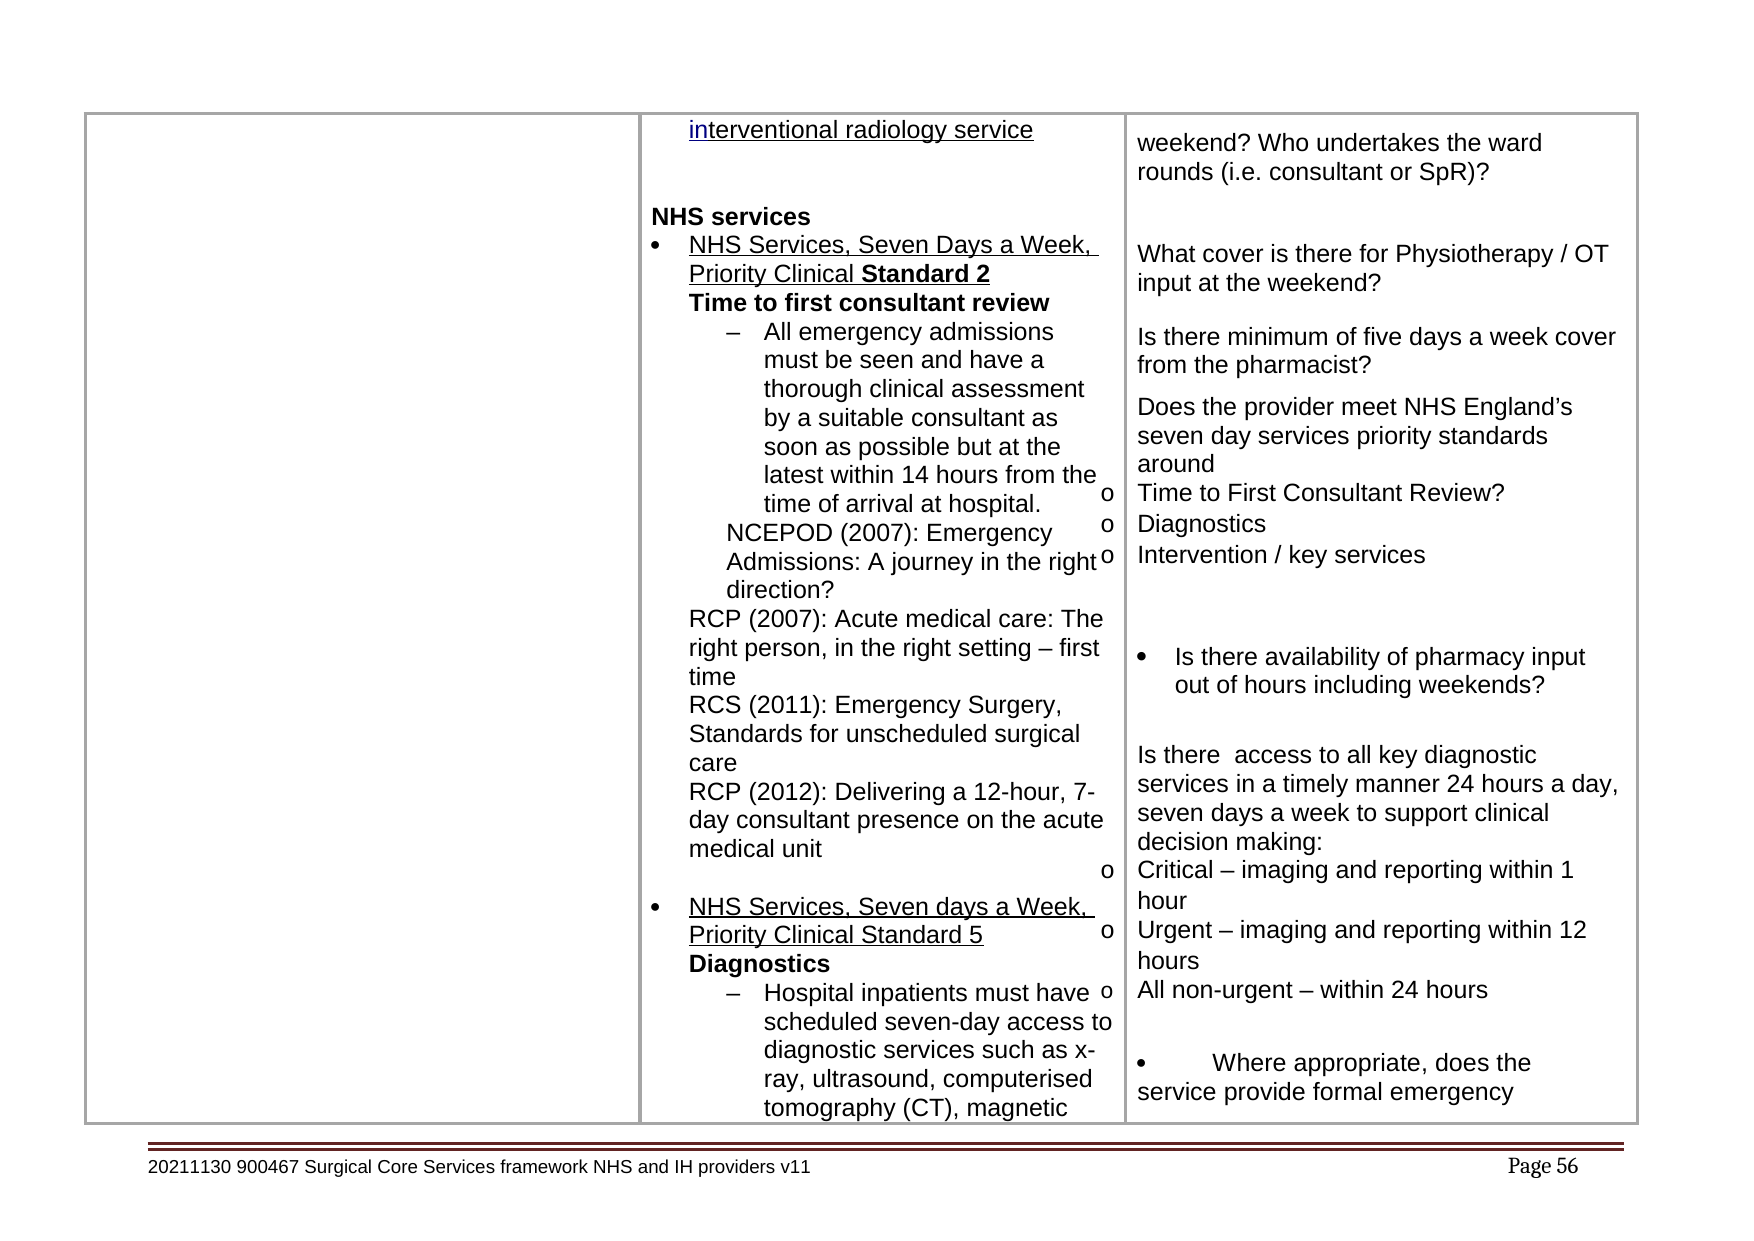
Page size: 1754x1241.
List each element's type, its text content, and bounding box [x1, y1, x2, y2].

table_cell interventional radiology service NHS services NHS Services, Seven Days a Week, Priority Clinical Standard 2 Time to first consultant review All emergency admissions must be seen and have a thorough clinical assessment by a suitable consultant as soon as possible but at the latest within 14 hours from the time of arrival at hospital. NCEPOD (2007): Emergency Admissions: A journey in the right direction? RCP (2007): Acute medical care: The right person, in the right setting – first time RCS (2011): Emergency Surgery, Standards for unscheduled surgical care RCP (2012): Delivering a 12-hour, 7-day consultant presence on the acute medical unit NHS Services, Seven days a Week, Priority Clinical Standard 5 Diagnostics Hospital inpatients must have scheduled seven-day access to diagnostic services such as x-ray, ultrasound, computerised tomography (CT), magnetic [642, 115, 1124, 1122]
table_cell Does the provider meet NHS England’s seven day services priority standards around: Time to First Consultant Review? What consultant cover is there at the weekend? Who undertakes the ward rounds (i.e. consultant or SpR)? What cover is there for Physiotherapy / OT input at the weekend? Is there minimum of five days a week cover from the pharmacist? Does the provider meet NHS England’s seven day services priority standards around Time to First Consultant Review? Diagnostics Intervention / key services Is there availability of pharmacy input out of hours including weekends? Is there access to all key diagnostic services in a timely manner 24 hours a day, seven days a week to support clinical decision making: Critical – imaging and reporting within 1 hour Urgent – imaging and reporting within 12 hours All non-urgent – within 24 hours Where appropriate, does the service provide formal emergency interventional radiology services 24/7? [1127, 115, 1636, 1122]
table_cell [87, 115, 638, 1122]
